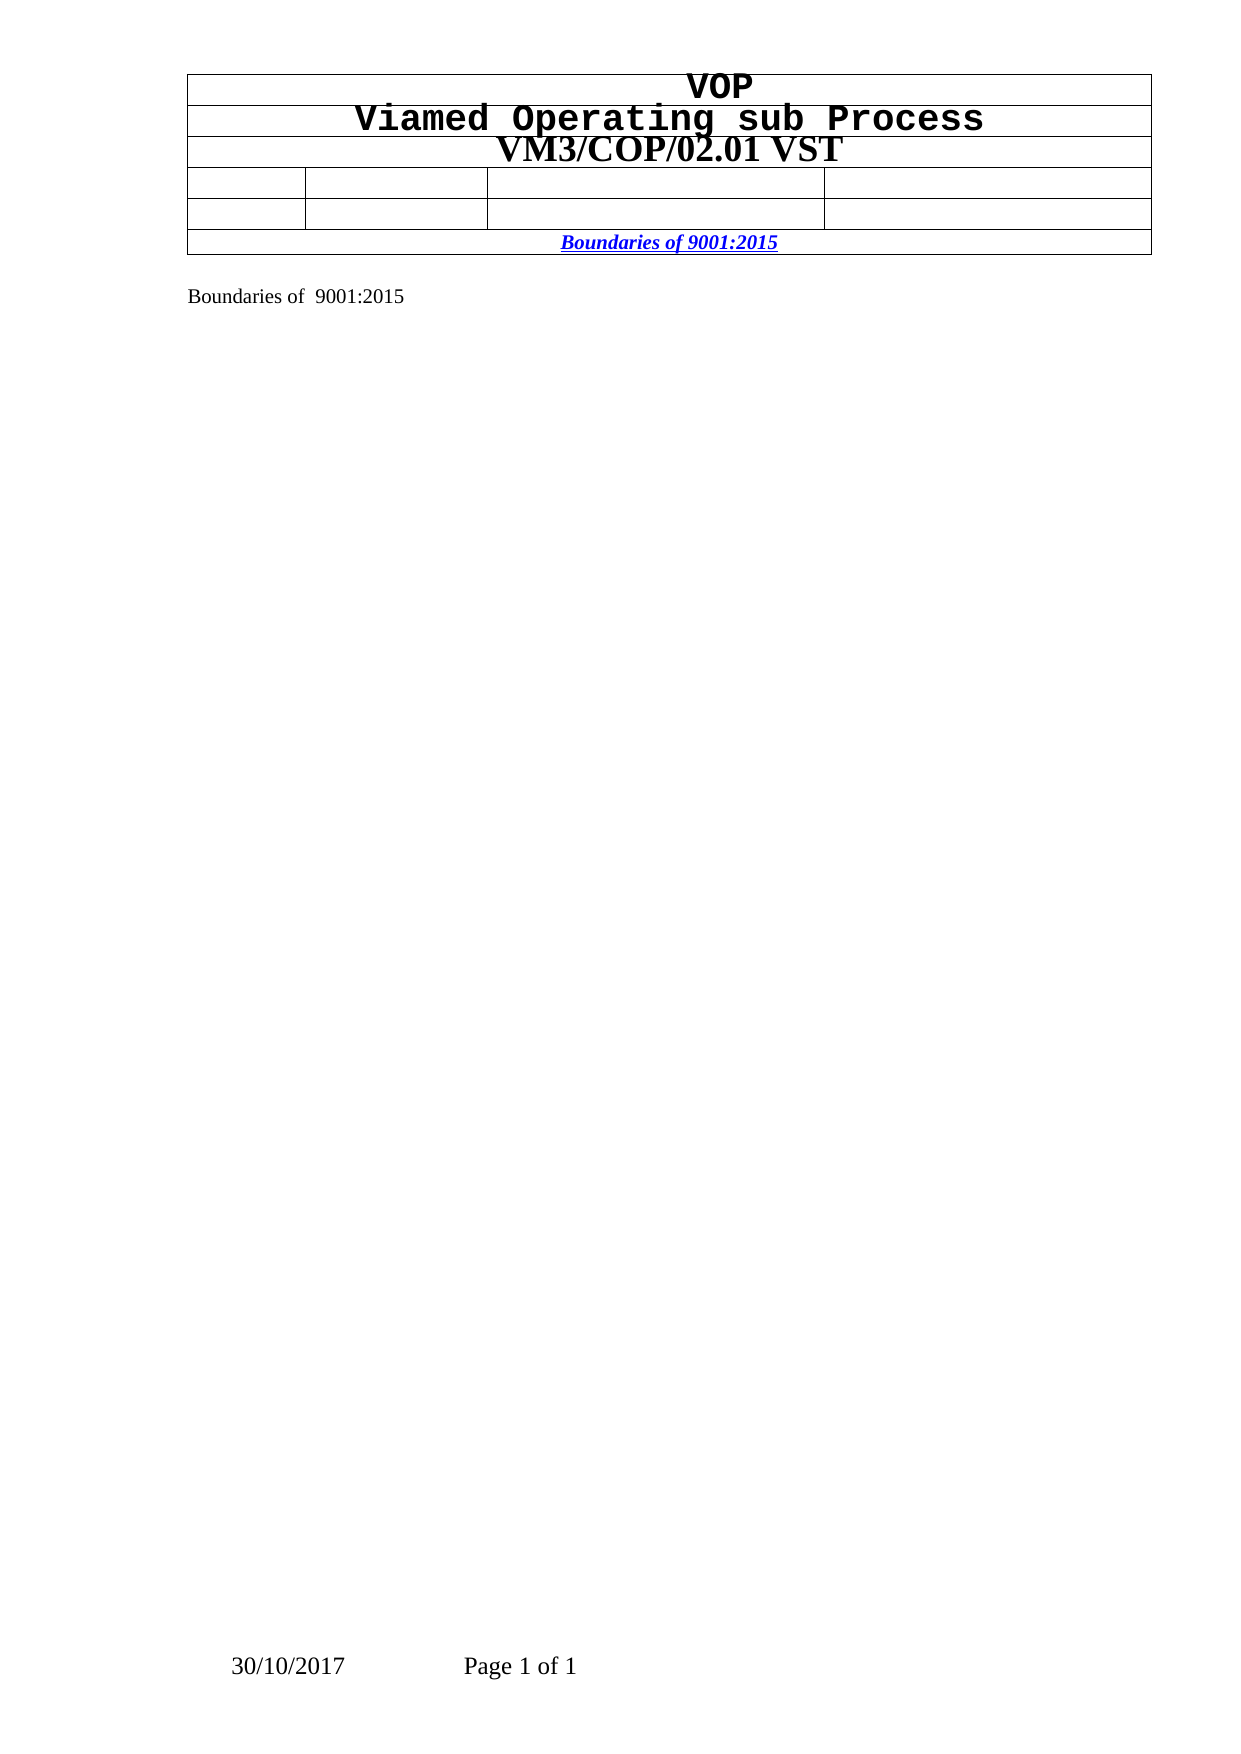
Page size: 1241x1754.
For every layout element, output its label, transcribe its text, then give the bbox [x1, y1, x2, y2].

text Boundaries of 9001:2015 [187, 284, 1053, 308]
